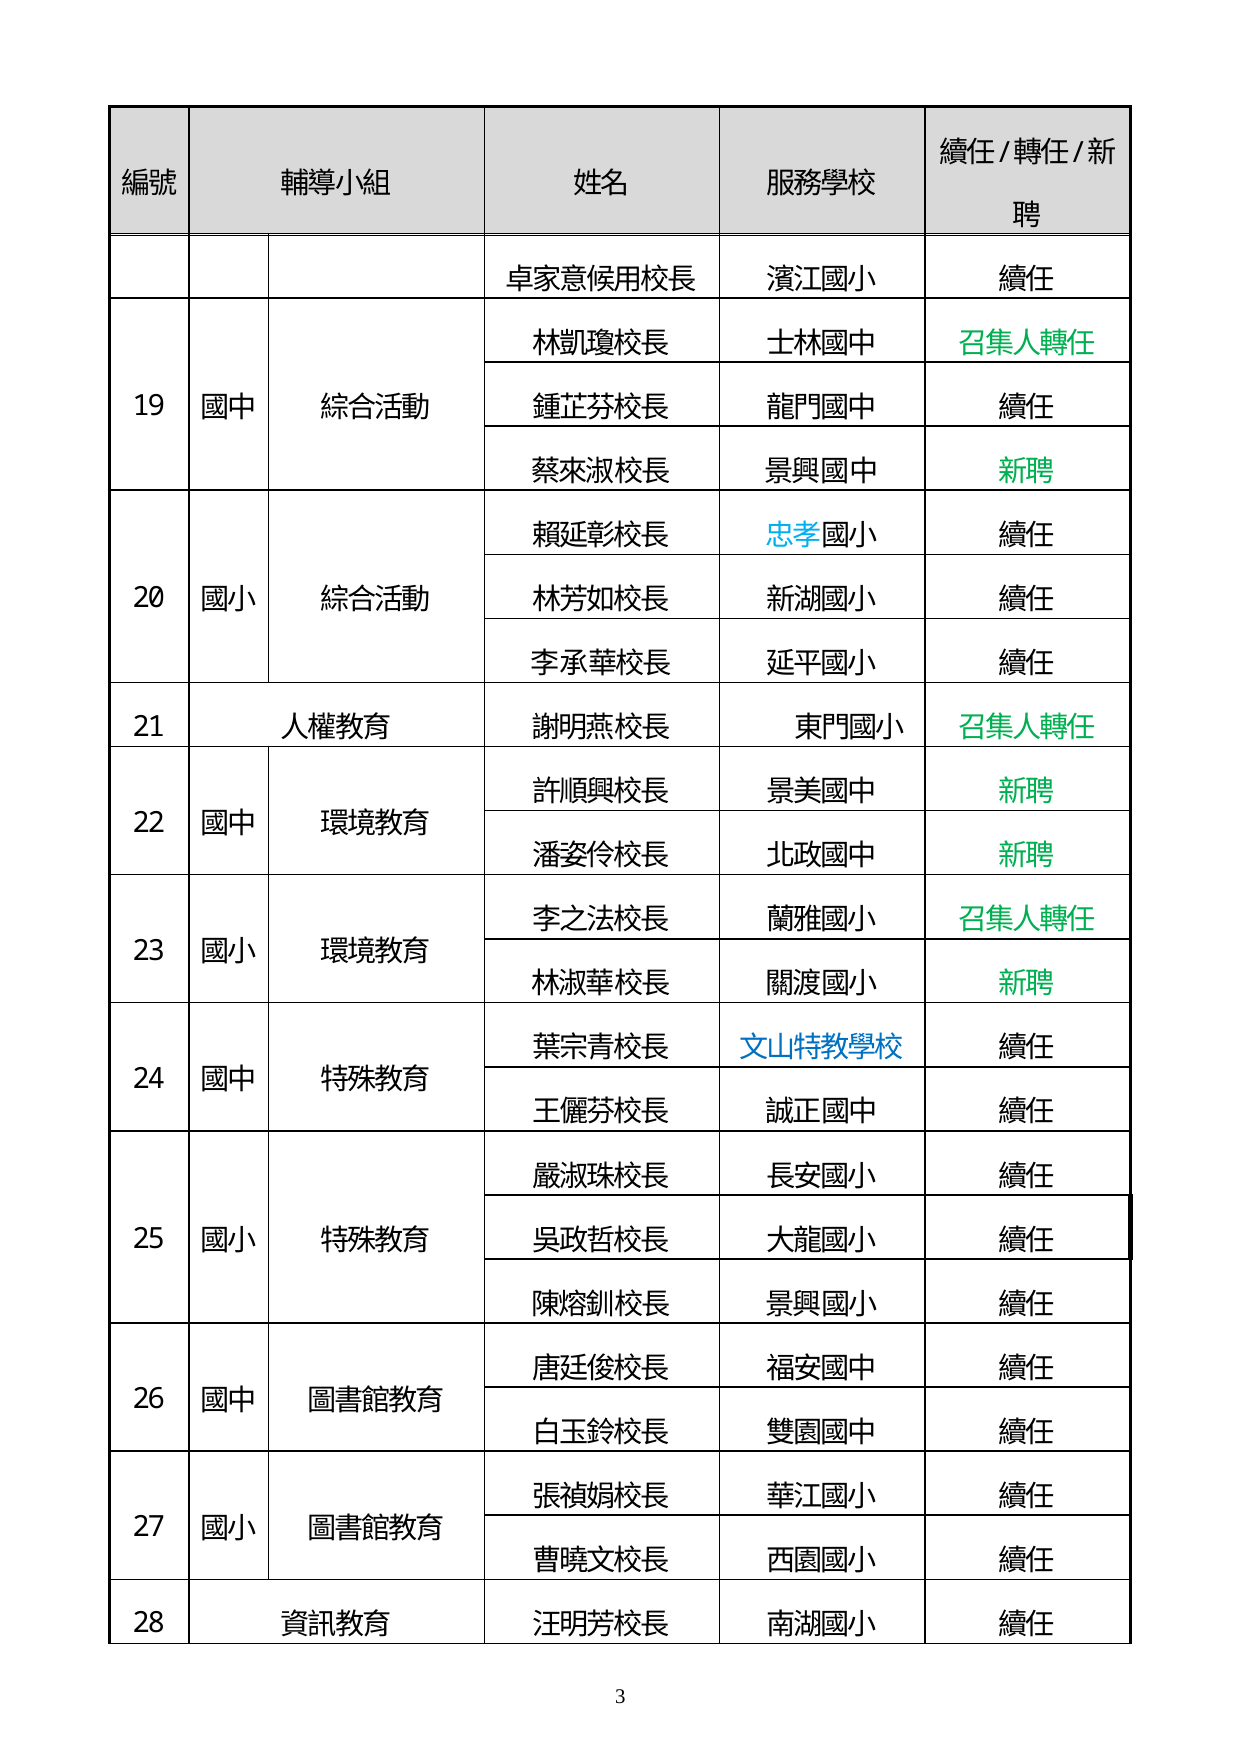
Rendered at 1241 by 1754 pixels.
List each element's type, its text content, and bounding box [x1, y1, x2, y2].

table_header 續任/轉任/新聘 [926, 108, 1129, 233]
table_cell 唐廷俊校長 [485, 1324, 719, 1386]
table_cell 士林國中 [720, 299, 924, 361]
table_cell 新湖國小 [720, 555, 924, 617]
table_cell 國中 [190, 747, 268, 874]
table_header 姓名 [485, 108, 719, 233]
table_cell 林芳如校長 [485, 555, 719, 617]
table_cell 嚴淑珠校長 [485, 1132, 719, 1194]
table_cell 忠孝國小 [720, 491, 924, 553]
table_header 輔導小組 [190, 108, 484, 233]
table_cell 召集人轉任 [926, 875, 1129, 938]
table_cell 圖書館教育 [269, 1452, 484, 1578]
table_cell 大龍國小 [720, 1196, 924, 1258]
table_cell 續任 [926, 1324, 1129, 1386]
table_cell 27 [111, 1452, 188, 1578]
table_cell 福安國中 [720, 1324, 924, 1386]
table_cell 東門國小 [720, 683, 924, 746]
table_cell 21 [111, 683, 188, 746]
table_cell 續任 [926, 1516, 1129, 1578]
table_cell 圖書館教育 [269, 1324, 484, 1450]
table_cell 文山特教學校 [720, 1003, 924, 1066]
table_cell 景興國小 [720, 1260, 924, 1322]
table_cell 張禎娟校長 [485, 1452, 719, 1514]
table_cell 續任 [926, 1003, 1129, 1066]
table_cell 國小 [190, 875, 268, 1002]
table_cell 續任 [926, 1260, 1129, 1322]
table_cell 國小 [190, 1132, 268, 1322]
table_cell 28 [111, 1580, 188, 1642]
table_cell [190, 236, 268, 297]
table_cell 陳熔釧校長 [485, 1260, 719, 1322]
table_cell 蘭雅國小 [720, 875, 924, 938]
table_cell 新聘 [926, 747, 1129, 810]
table_cell 續任 [926, 1196, 1128, 1258]
table_cell 國中 [190, 1003, 268, 1130]
table_cell 綜合活動 [269, 491, 484, 682]
table_cell 葉宗青校長 [485, 1003, 719, 1066]
table_cell 白玉鈴校長 [485, 1388, 719, 1450]
table_cell 續任 [926, 491, 1129, 553]
table_cell 24 [111, 1003, 188, 1130]
table_cell 李之法校長 [485, 875, 719, 938]
table_cell 資訊教育 [190, 1580, 484, 1642]
table_cell 誠正國中 [720, 1068, 924, 1130]
table_cell 北政國中 [720, 811, 924, 874]
table_cell 新聘 [926, 811, 1129, 874]
table_cell 龍門國中 [720, 363, 924, 425]
table_cell 召集人轉任 [926, 299, 1129, 361]
table_cell 國中 [190, 299, 268, 489]
table_cell 綜合活動 [269, 299, 484, 489]
table_cell 潘姿伶校長 [485, 811, 719, 874]
table_cell 人權教育 [190, 683, 484, 746]
table_cell 南湖國小 [720, 1580, 924, 1642]
table_cell 新聘 [926, 427, 1129, 489]
table_cell 西園國小 [720, 1516, 924, 1578]
table_cell 續任 [926, 619, 1129, 682]
table_cell 續任 [926, 363, 1129, 425]
table_cell 景美國中 [720, 747, 924, 810]
table_cell 環境教育 [269, 875, 484, 1002]
table_cell 續任 [926, 1452, 1129, 1514]
table_cell 延平國小 [720, 619, 924, 682]
table_cell 關渡國小 [720, 940, 924, 1002]
table_cell 22 [111, 747, 188, 874]
table_cell 吳政哲校長 [485, 1196, 719, 1258]
table_cell 特殊教育 [269, 1132, 484, 1322]
table_cell 長安國小 [720, 1132, 924, 1194]
table_header 編號 [111, 108, 188, 233]
table_cell 23 [111, 875, 188, 1002]
table_cell 續任 [926, 1388, 1129, 1450]
table_cell 曹曉文校長 [485, 1516, 719, 1578]
table_cell 召集人轉任 [926, 683, 1129, 746]
table_cell 25 [111, 1132, 188, 1322]
table_cell 卓家意候用校長 [485, 236, 719, 297]
table_cell 雙園國中 [720, 1388, 924, 1450]
table_cell 續任 [926, 1068, 1129, 1130]
table_cell 新聘 [926, 940, 1129, 1002]
table_cell 續任 [926, 555, 1129, 617]
table_cell 蔡來淑校長 [485, 427, 719, 489]
table_cell 特殊教育 [269, 1003, 484, 1130]
table_header 服務學校 [720, 108, 924, 233]
table_cell 國小 [190, 1452, 268, 1578]
table_cell 國中 [190, 1324, 268, 1450]
table_cell 李承華校長 [485, 619, 719, 682]
table_cell 26 [111, 1324, 188, 1450]
table_cell 續任 [926, 1132, 1129, 1194]
table_cell 景興國中 [720, 427, 924, 489]
table_cell 19 [111, 299, 188, 489]
table_cell 林淑華校長 [485, 940, 719, 1002]
table_cell 汪明芳校長 [485, 1580, 719, 1642]
table_cell 國小 [190, 491, 268, 682]
table_cell [269, 236, 484, 297]
table_cell 續任 [926, 1580, 1129, 1642]
table_cell 華江國小 [720, 1452, 924, 1514]
table_cell 濱江國小 [720, 236, 924, 297]
table_cell 鍾芷芬校長 [485, 363, 719, 425]
table_cell 續任 [926, 236, 1129, 297]
table_cell 賴延彰校長 [485, 491, 719, 553]
table_cell 謝明燕校長 [485, 683, 719, 746]
table_cell 林凱瓊校長 [485, 299, 719, 361]
table_cell 許順興校長 [485, 747, 719, 810]
table_cell [111, 236, 188, 297]
table_cell 王儷芬校長 [485, 1068, 719, 1130]
table_cell 環境教育 [269, 747, 484, 874]
table_cell 20 [111, 491, 188, 682]
